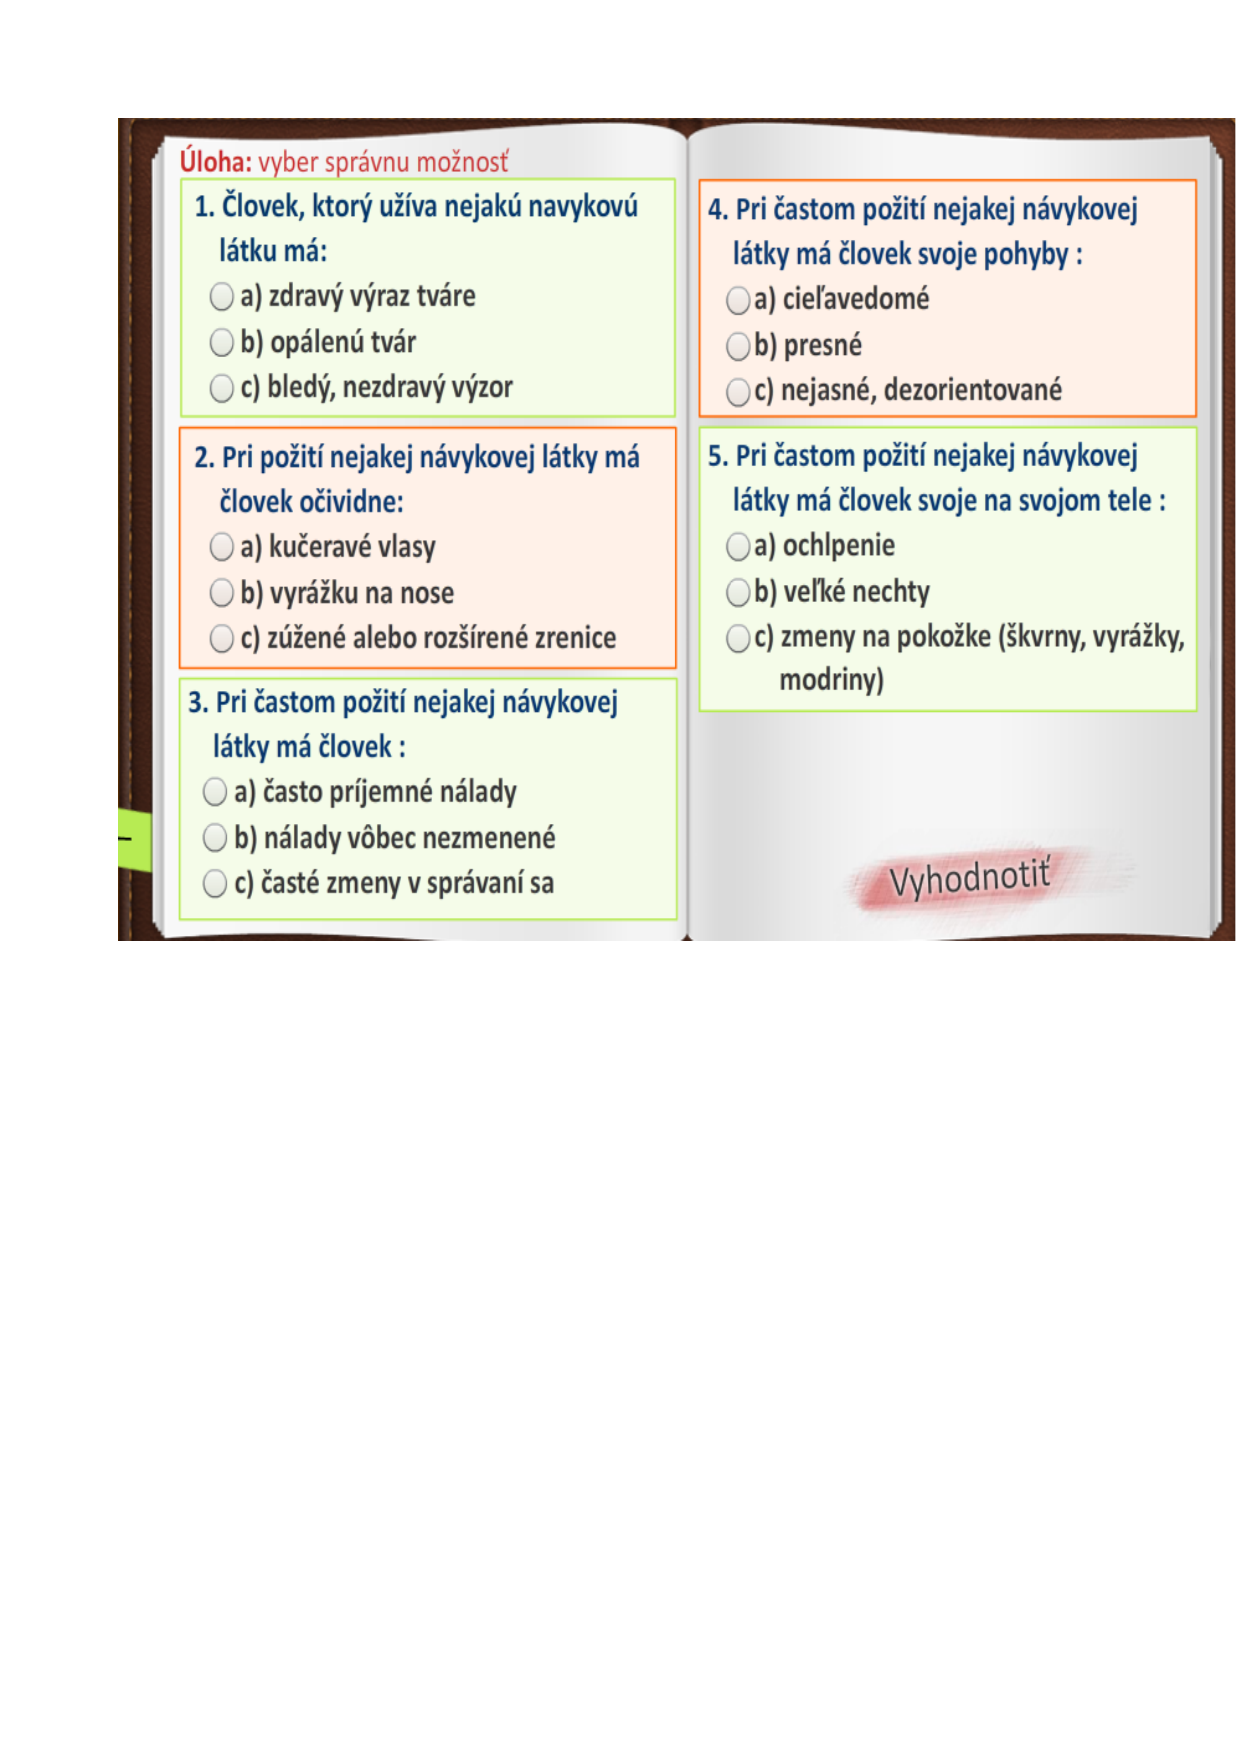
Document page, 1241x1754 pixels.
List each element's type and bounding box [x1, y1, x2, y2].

picture [118, 118, 1236, 941]
